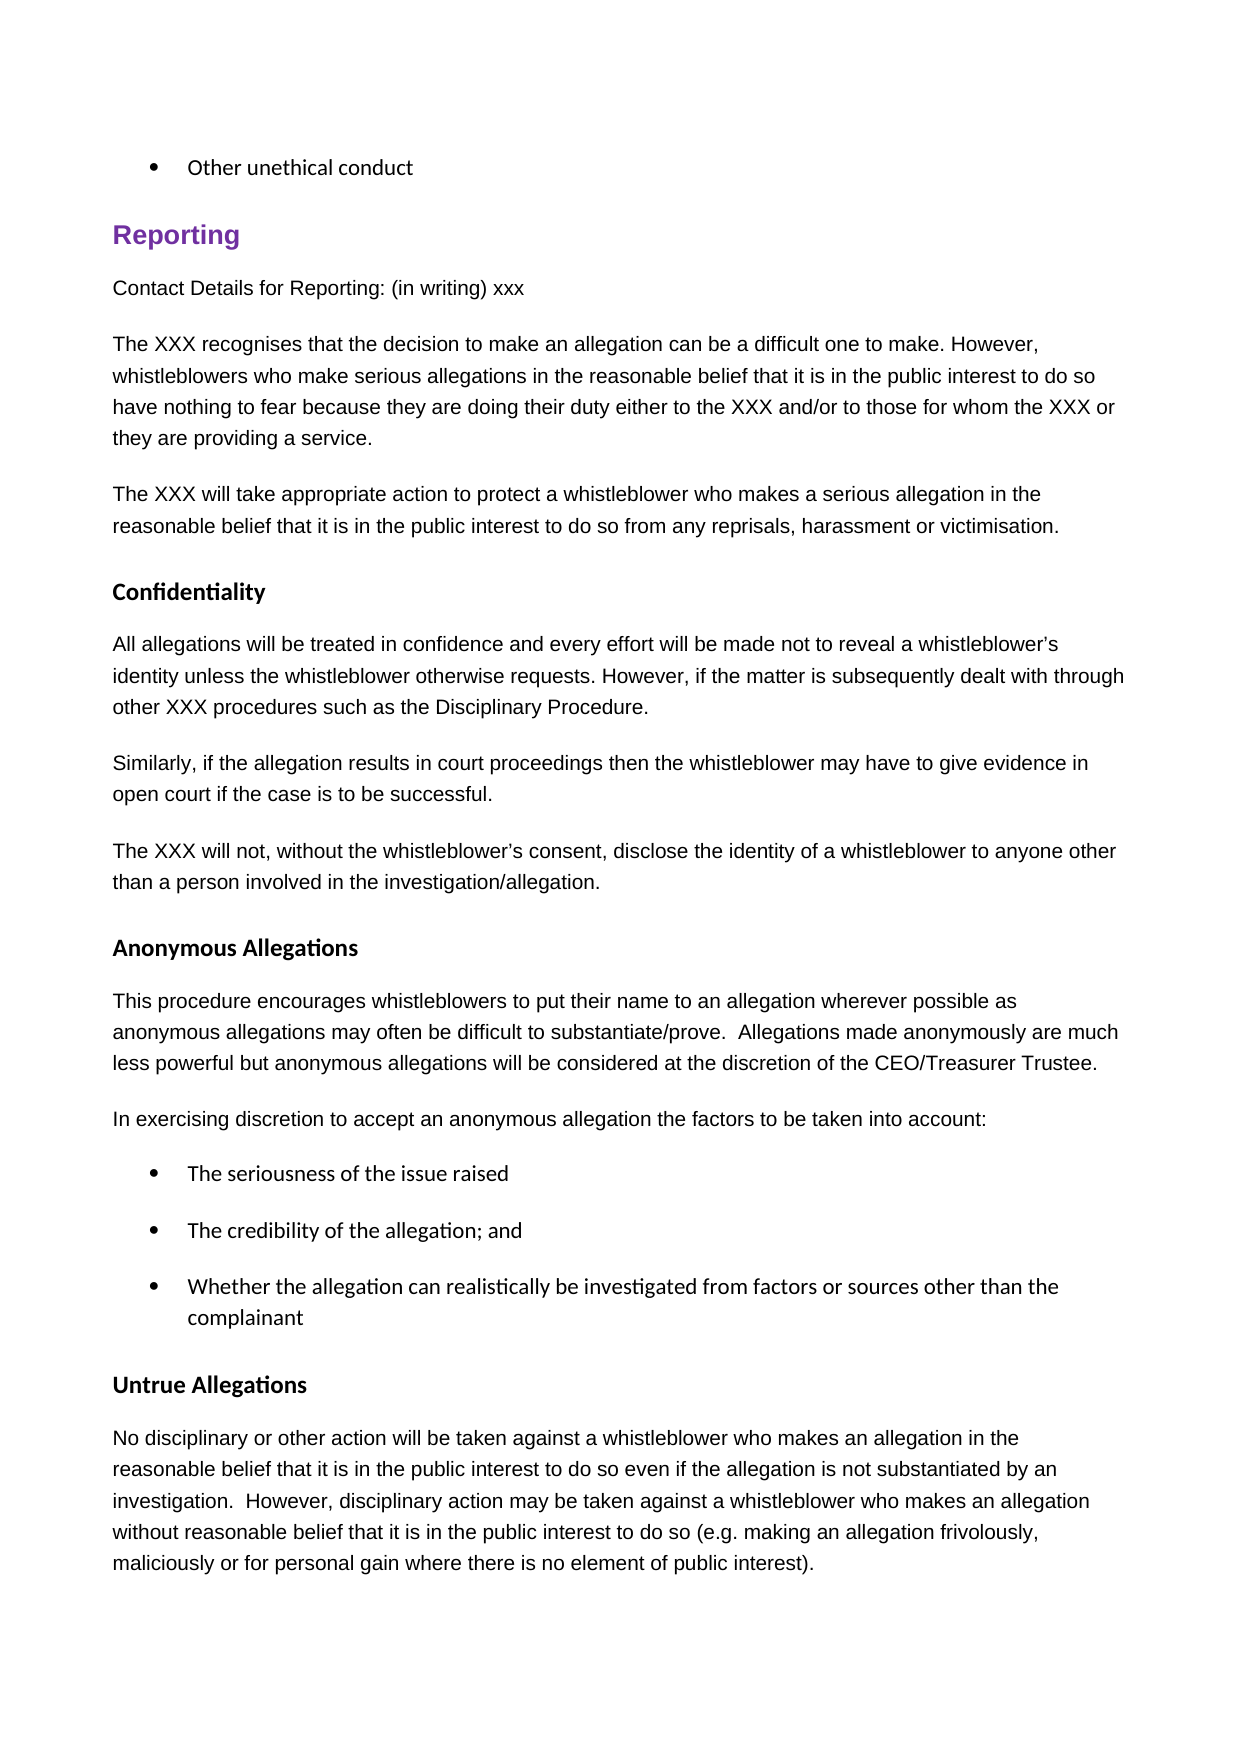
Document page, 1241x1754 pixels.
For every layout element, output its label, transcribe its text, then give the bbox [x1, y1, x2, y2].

subtitle Untrue Allegations [112, 1369, 1128, 1400]
subtitle Confidentiality [112, 575, 1128, 606]
text The XXX recognises that the decision to make an allegation can be a difficult one to make. However, whistleblowers who make serious allegations in the reasonable belief that it is in the public interest to do so have nothing to fear because they are doing their duty either to the XXX and/or to those for whom the XXX or they are providing a service. [112, 325, 1128, 450]
text This procedure encourages whistleblowers to put their name to an allegation wherever possible as anonymous allegations may often be difficult to substantiate/prove. Allegations made anonymously are much less powerful but anonymous allegations will be considered at the discretion of the CEO/Treasurer Trustee. [112, 981, 1128, 1075]
list Other unethical conduct [150, 150, 1128, 181]
text Contact Details for Reporting: (in writing) xxx [112, 269, 1128, 300]
text The XXX will not, without the whistleblower’s consent, disclose the identity of a whistleblower to anyone other than a person involved in the investigation/allegation. [112, 831, 1128, 894]
text All allegations will be treated in confidence and every effort will be made not to reveal a whistleblower’s identity unless the whistleblower otherwise requests. However, if the matter is subsequently dealt with through other XXX procedures such as the Disciplinary Procedure. [112, 625, 1128, 719]
text In exercising discretion to accept an anonymous allegation the factors to be taken into account: [112, 1100, 1128, 1131]
list Whether the allegation can realistically be investigated from factors or sources other than the complainant [150, 1269, 1128, 1331]
list The credibility of the allegation; and [150, 1212, 1128, 1244]
text No disciplinary or other action will be taken against a whistleblower who makes an allegation in the reasonable belief that it is in the public interest to do so even if the allegation is not substantiated by an investigation. However, disciplinary action may be taken against a whistleblower who makes an allegation without reasonable belief that it is in the public interest to do so (e.g. making an allegation frivolously, maliciously or for personal gain where there is no element of public interest). [112, 1419, 1128, 1575]
subtitle Anonymous Allegations [112, 931, 1128, 962]
subtitle Reporting [112, 219, 1128, 250]
text The XXX will take appropriate action to protect a whistleblower who makes a serious allegation in the reasonable belief that it is in the public interest to do so from any reprisals, harassment or victimisation. [112, 475, 1128, 537]
list The seriousness of the issue raised [150, 1156, 1128, 1187]
text Similarly, if the allegation results in court proceedings then the whistleblower may have to give evidence in open court if the case is to be successful. [112, 744, 1128, 806]
